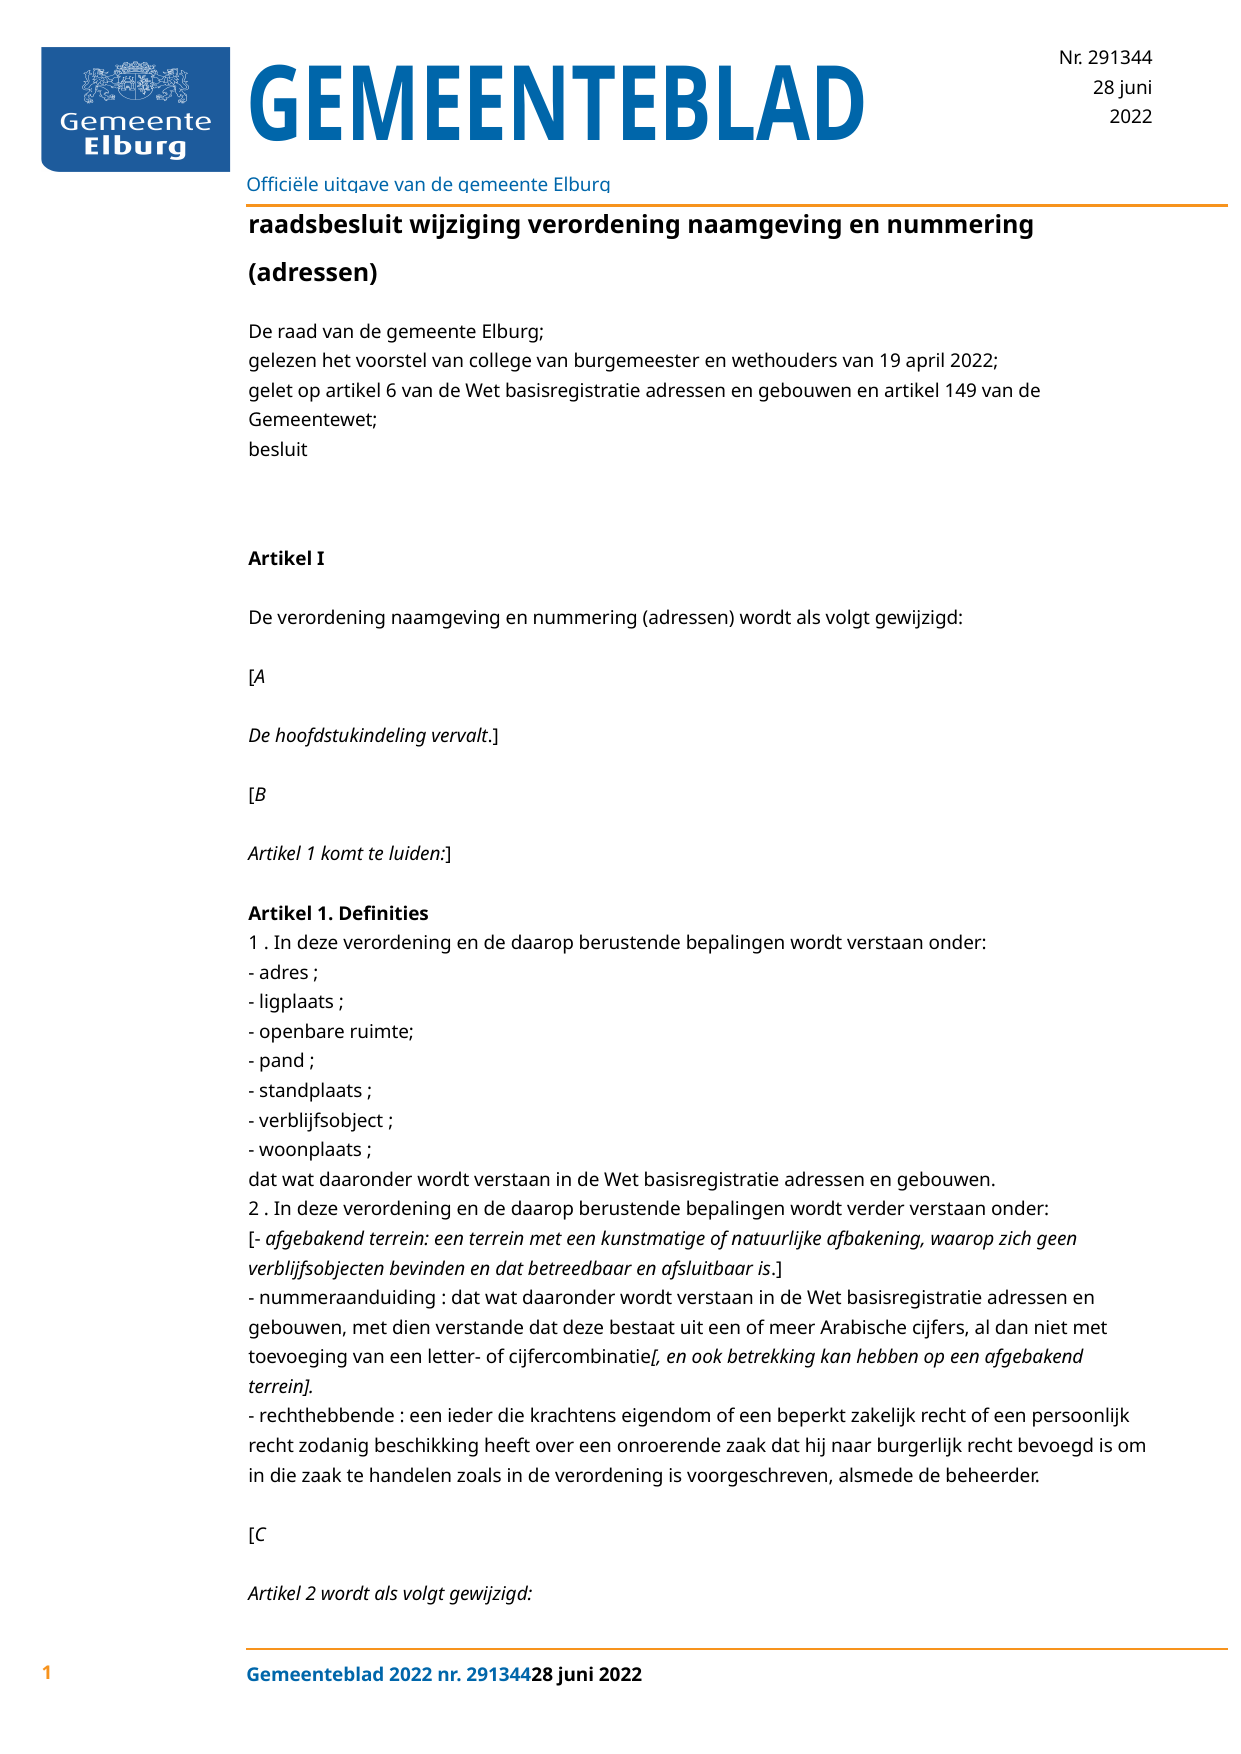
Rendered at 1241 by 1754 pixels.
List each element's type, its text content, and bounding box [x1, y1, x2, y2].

text [- afgebakend terrein: een terrein met een kunstmatige of natuurlijke afbakening, waarop zich geen verblijfsobjecten bevinden en dat betreedbaar en afsluitbaar is.] [248, 1225, 1152, 1280]
text Artikel 2 wordt als volgt gewijzigd: [248, 1580, 1152, 1606]
text De verordening naamgeving en nummering (adressen) wordt als volgt gewijzigd: [248, 604, 1152, 629]
text - woonplaats ; [248, 1136, 1152, 1162]
text - verblijfsobject ; [248, 1107, 1152, 1132]
text [C [248, 1521, 1152, 1547]
text 1 . In deze verordening en de daarop berustende bepalingen wordt verstaan onder: [248, 929, 1152, 955]
text De raad van de gemeente Elburg; [248, 318, 1152, 344]
text - pand ; [248, 1048, 1152, 1073]
text Artikel I [248, 545, 1152, 570]
text Artikel 1 komt te luiden:] [248, 841, 1152, 866]
text dat wat daaronder wordt verstaan in de Wet basisregistratie adressen en gebouwen. [248, 1166, 1152, 1192]
text gelezen het voorstel van college van burgemeester en wethouders van 19 april 2022; [248, 347, 1152, 373]
text - adres ; [248, 959, 1152, 984]
text De hoofdstukindeling vervalt.] [248, 722, 1152, 748]
text [B [248, 781, 1152, 807]
picture [41, 47, 231, 172]
text - openbare ruimte; [248, 1018, 1152, 1044]
text - ligplaats ; [248, 988, 1152, 1014]
text - standplaats ; [248, 1077, 1152, 1103]
text besluit [248, 436, 1152, 462]
text raadsbesluit wijziging verordening naamgeving en nummering (adressen) [248, 207, 1152, 288]
text - nummeraanduiding : dat wat daaronder wordt verstaan in de Wet basisregistratie adressen en gebouwen, met dien verstande dat deze bestaat uit een of meer Arabische cijfers, al dan niet met toevoeging van een letter- of cijfercombinatie[, en ook betrekking kan hebben op een afgebakend terrein]. [248, 1284, 1152, 1399]
text Artikel 1. Definities [248, 900, 1152, 925]
text 2 . In deze verordening en de daarop berustende bepalingen wordt verder verstaan onder: [248, 1196, 1152, 1221]
text - rechthebbende : een ieder die krachtens eigendom of een beperkt zakelijk recht of een persoonlijk recht zodanig beschikking heeft over een onroerende zaak dat hij naar burgerlijk recht bevoegd is om in die zaak te handelen zoals in de verordening is voorgeschreven, alsmede de beheerder. [248, 1403, 1152, 1487]
text [A [248, 663, 1152, 689]
text gelet op artikel 6 van de Wet basisregistratie adressen en gebouwen en artikel 149 van de Gemeentewet; [248, 377, 1152, 432]
